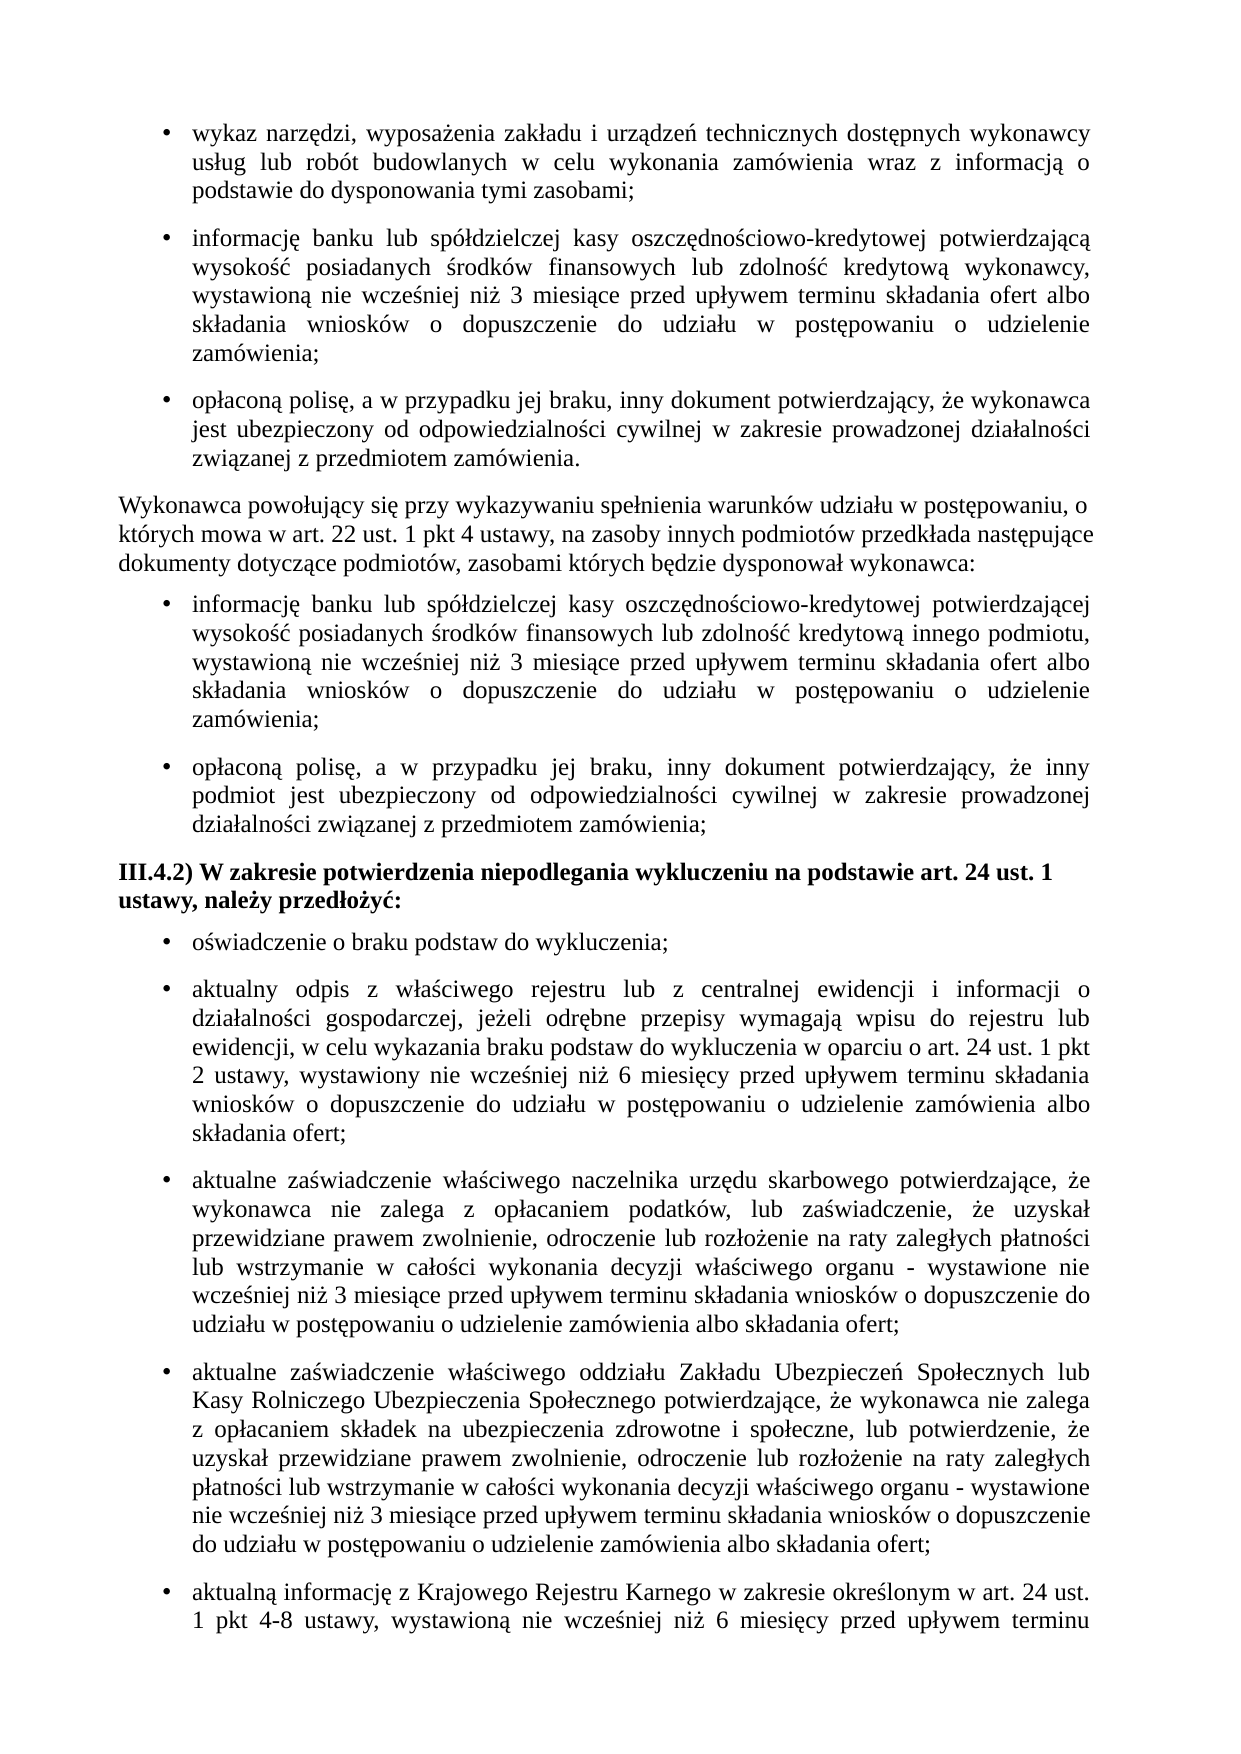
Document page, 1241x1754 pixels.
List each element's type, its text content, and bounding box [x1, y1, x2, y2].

text Wykonawca powołujący się przy wykazywaniu spełnienia warunków udziału w postępowaniu, o których mowa w art. 22 ust. 1 pkt 4 ustawy, na zasoby innych podmiotów przedkłada następujące dokumenty dotyczące podmiotów, zasobami których będzie dysponował wykonawca: [118, 491, 1122, 577]
list aktualny odpis z właściwego rejestru lub z centralnej ewidencji i informacji o działalności gospodarczej, jeżeli odrębne przepisy wymagają wpisu do rejestru lub ewidencji, w celu wykazania braku podstaw do wykluczenia w oparciu o art. 24 ust. 1 pkt 2 ustawy, wystawiony nie wcześniej niż 6 miesięcy przed upływem terminu składania wniosków o dopuszczenie do udziału w postępowaniu o udzielenie zamówienia albo składania ofert; [162, 974, 1091, 1147]
list aktualne zaświadczenie właściwego oddziału Zakładu Ubezpieczeń Społecznych lub Kasy Rolniczego Ubezpieczenia Społecznego potwierdzające, że wykonawca nie zalega z opłacaniem składek na ubezpieczenia zdrowotne i społeczne, lub potwierdzenie, że uzyskał przewidziane prawem zwolnienie, odroczenie lub rozłożenie na raty zaległych płatności lub wstrzymanie w całości wykonania decyzji właściwego organu - wystawione nie wcześniej niż 3 miesiące przed upływem terminu składania wniosków o dopuszczenie do udziału w postępowaniu o udzielenie zamówienia albo składania ofert; [162, 1357, 1091, 1558]
list wykaz narzędzi, wyposażenia zakładu i urządzeń technicznych dostępnych wykonawcy usług lub robót budowlanych w celu wykonania zamówienia wraz z informacją o podstawie do dysponowania tymi zasobami; [162, 118, 1091, 204]
list opłaconą polisę, a w przypadku jej braku, inny dokument potwierdzający, że inny podmiot jest ubezpieczony od odpowiedzialności cywilnej w zakresie prowadzonej działalności związanej z przedmiotem zamówienia; [162, 752, 1091, 838]
list informację banku lub spółdzielczej kasy oszczędnościowo-kredytowej potwierdzającej wysokość posiadanych środków finansowych lub zdolność kredytową innego podmiotu, wystawioną nie wcześniej niż 3 miesiące przed upływem terminu składania ofert albo składania wniosków o dopuszczenie do udziału w postępowaniu o udzielenie zamówienia; [162, 589, 1091, 733]
list informację banku lub spółdzielczej kasy oszczędnościowo-kredytowej potwierdzającą wysokość posiadanych środków finansowych lub zdolność kredytową wykonawcy, wystawioną nie wcześniej niż 3 miesiące przed upływem terminu składania ofert albo składania wniosków o dopuszczenie do udziału w postępowaniu o udzielenie zamówienia; [162, 223, 1091, 367]
list opłaconą polisę, a w przypadku jej braku, inny dokument potwierdzający, że wykonawca jest ubezpieczony od odpowiedzialności cywilnej w zakresie prowadzonej działalności związanej z przedmiotem zamówienia. [162, 386, 1091, 472]
list oświadczenie o braku podstaw do wykluczenia; [162, 927, 1091, 956]
list aktualną informację z Krajowego Rejestru Karnego w zakresie określonym w art. 24 ust. 1 pkt 4-8 ustawy, wystawioną nie wcześniej niż 6 miesięcy przed upływem terminu [162, 1577, 1091, 1634]
text III.4.2) W zakresie potwierdzenia niepodlegania wykluczeniu na podstawie art. 24 ust. 1 ustawy, należy przedłożyć: [118, 857, 1122, 914]
list aktualne zaświadczenie właściwego naczelnika urzędu skarbowego potwierdzające, że wykonawca nie zalega z opłacaniem podatków, lub zaświadczenie, że uzyskał przewidziane prawem zwolnienie, odroczenie lub rozłożenie na raty zaległych płatności lub wstrzymanie w całości wykonania decyzji właściwego organu - wystawione nie wcześniej niż 3 miesiące przed upływem terminu składania wniosków o dopuszczenie do udziału w postępowaniu o udzielenie zamówienia albo składania ofert; [162, 1166, 1091, 1338]
